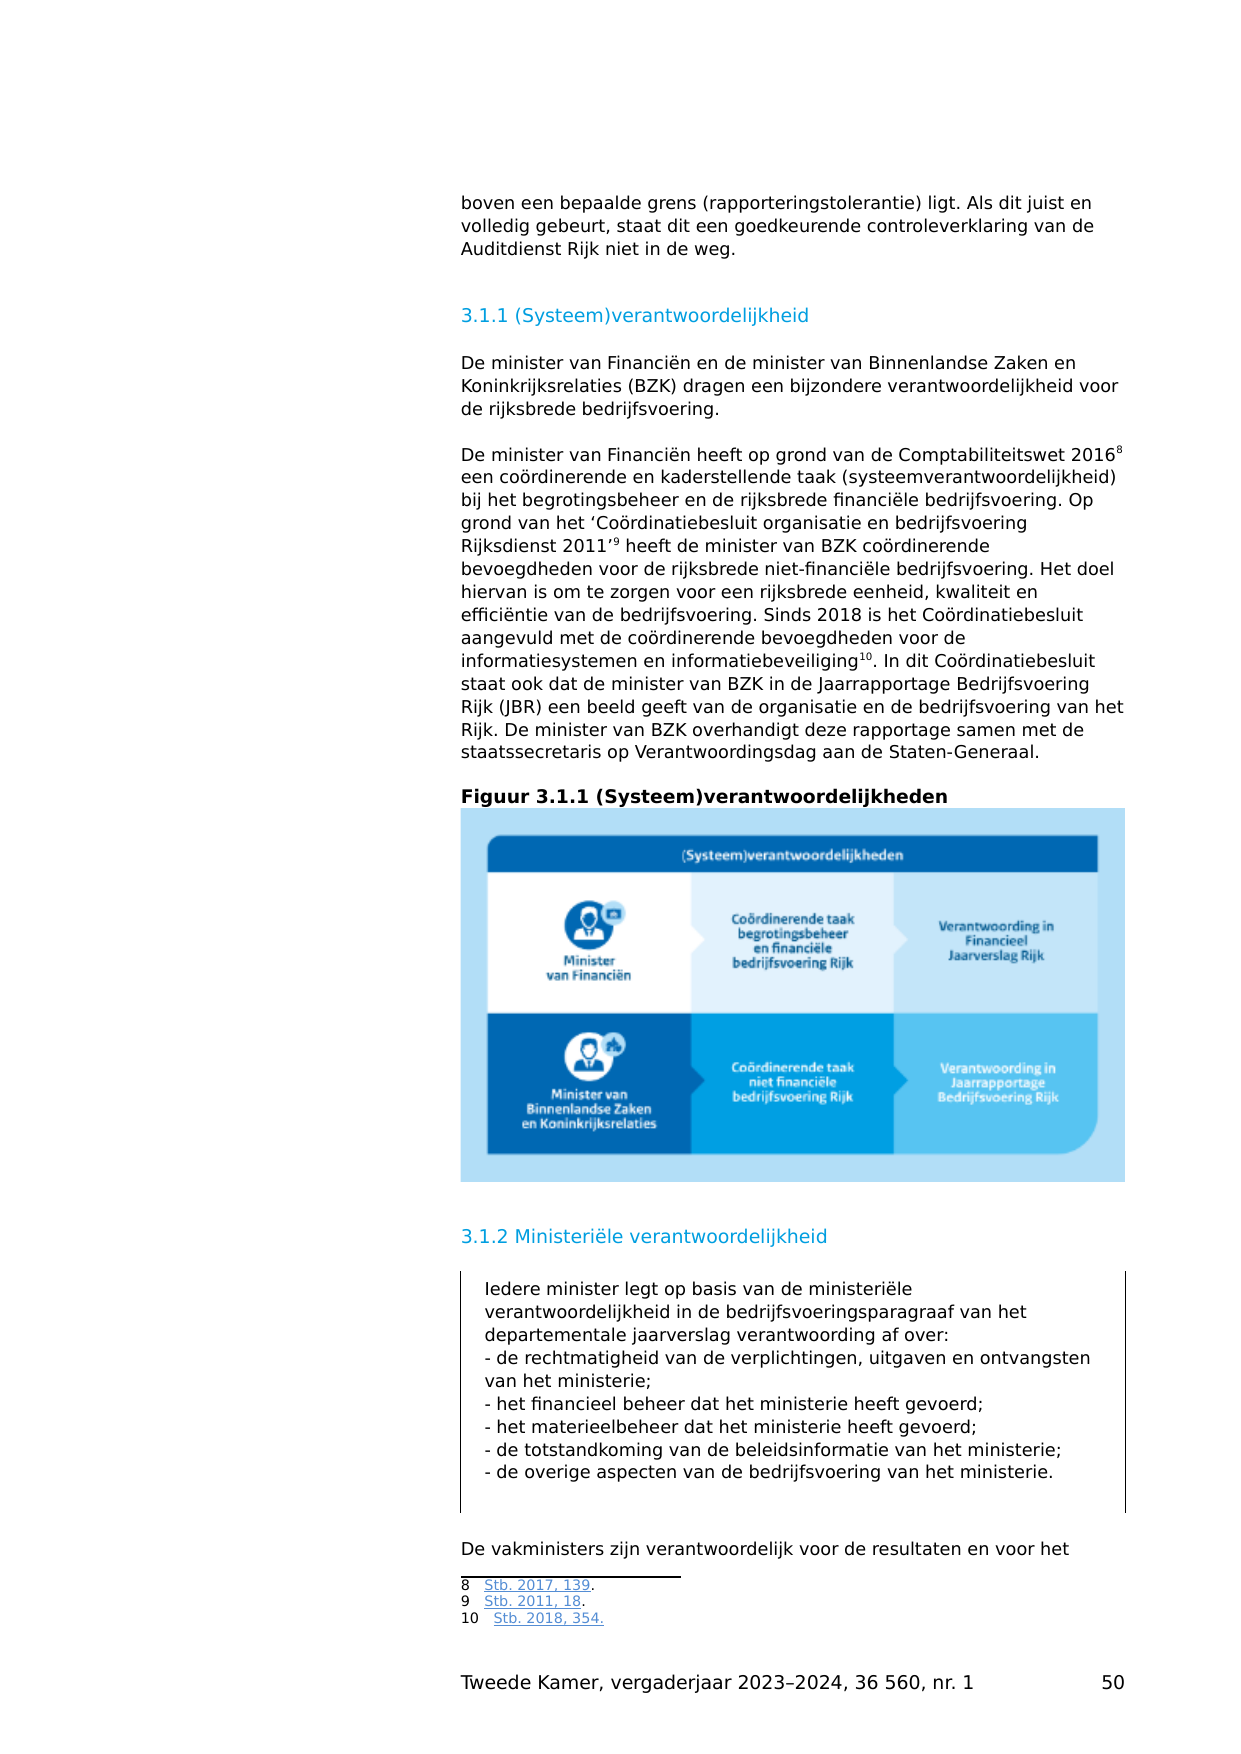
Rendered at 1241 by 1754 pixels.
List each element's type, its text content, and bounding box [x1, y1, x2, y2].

text __Stb. 2011, 18. [461, 1593, 1125, 1610]
title 3.1.2 Ministeriële verantwoordelijkheid [461, 1226, 1125, 1248]
text boven een bepaalde grens (rapporteringstolerantie) ligt. Als dit juist en volledig gebeurt, staat dit een goedkeurende controleverklaring van de Auditdienst Rijk niet in de weg. [461, 191, 1125, 282]
text De minister van Financiën heeft op grond van de Comptabiliteitswet 2016 een coördinerende en kaderstellende taak (systeemverantwoordelijkheid) bij het begrotingsbeheer en de rijksbrede financiële bedrijfsvoering. Op grond van het ‘Coördinatiebesluit organisatie en bedrijfsvoering Rijksdienst 2011’ heeft de minister van BZK coördinerende bevoegdheden voor de rijksbrede niet-financiële bedrijfsvoering. Het doel hiervan is om te zorgen voor een rijksbrede eenheid, kwaliteit en efficiëntie van de bedrijfsvoering. Sinds 2018 is het Coördinatiebesluit aangevuld met de coördinerende bevoegdheden voor de informatiesystemen en informatiebeveiliging. In dit Coördinatiebesluit staat ook dat de minister van BZK in de Jaarrapportage Bedrijfsvoering Rijk (JBR) een beeld geeft van de organisatie en de bedrijfsvoering van het Rijk. De minister van BZK overhandigt deze rapportage samen met de staatssecretaris op Verantwoordingsdag aan de Staten-Generaal. [461, 443, 1125, 763]
text __Stb. 2018, 354. [461, 1610, 1125, 1627]
text __Stb. 2017, 139. [461, 1577, 1125, 1593]
title Figuur 3.1.1 (Systeem)verantwoordelijkheden [461, 786, 1125, 808]
table_header Iedere minister legt op basis van de ministeriële verantwoordelijkheid in de bedrijfsvoeringsparagraaf van het departementale jaarverslag verantwoording af over: - de rechtmatigheid van de verplichtingen, uitgaven en ontvangsten van het ministerie; - het financieel beheer dat het ministerie heeft gevoerd; - het materieelbeheer dat het ministerie heeft gevoerd; - de totstandkoming van de beleidsinformatie van het ministerie; - de overige aspecten van de bedrijfsvoering van het ministerie. [461, 1271, 1125, 1512]
text De vakministers zijn verantwoordelijk voor de resultaten en voor het [461, 1537, 1125, 1560]
text De minister van Financiën en de minister van Binnenlandse Zaken en Koninkrijksrelaties (BZK) dragen een bijzondere verantwoordelijkheid voor de rijksbrede bedrijfsvoering. [461, 351, 1125, 420]
title 3.1.1 (Systeem)verantwoordelijkheid [461, 305, 1125, 327]
